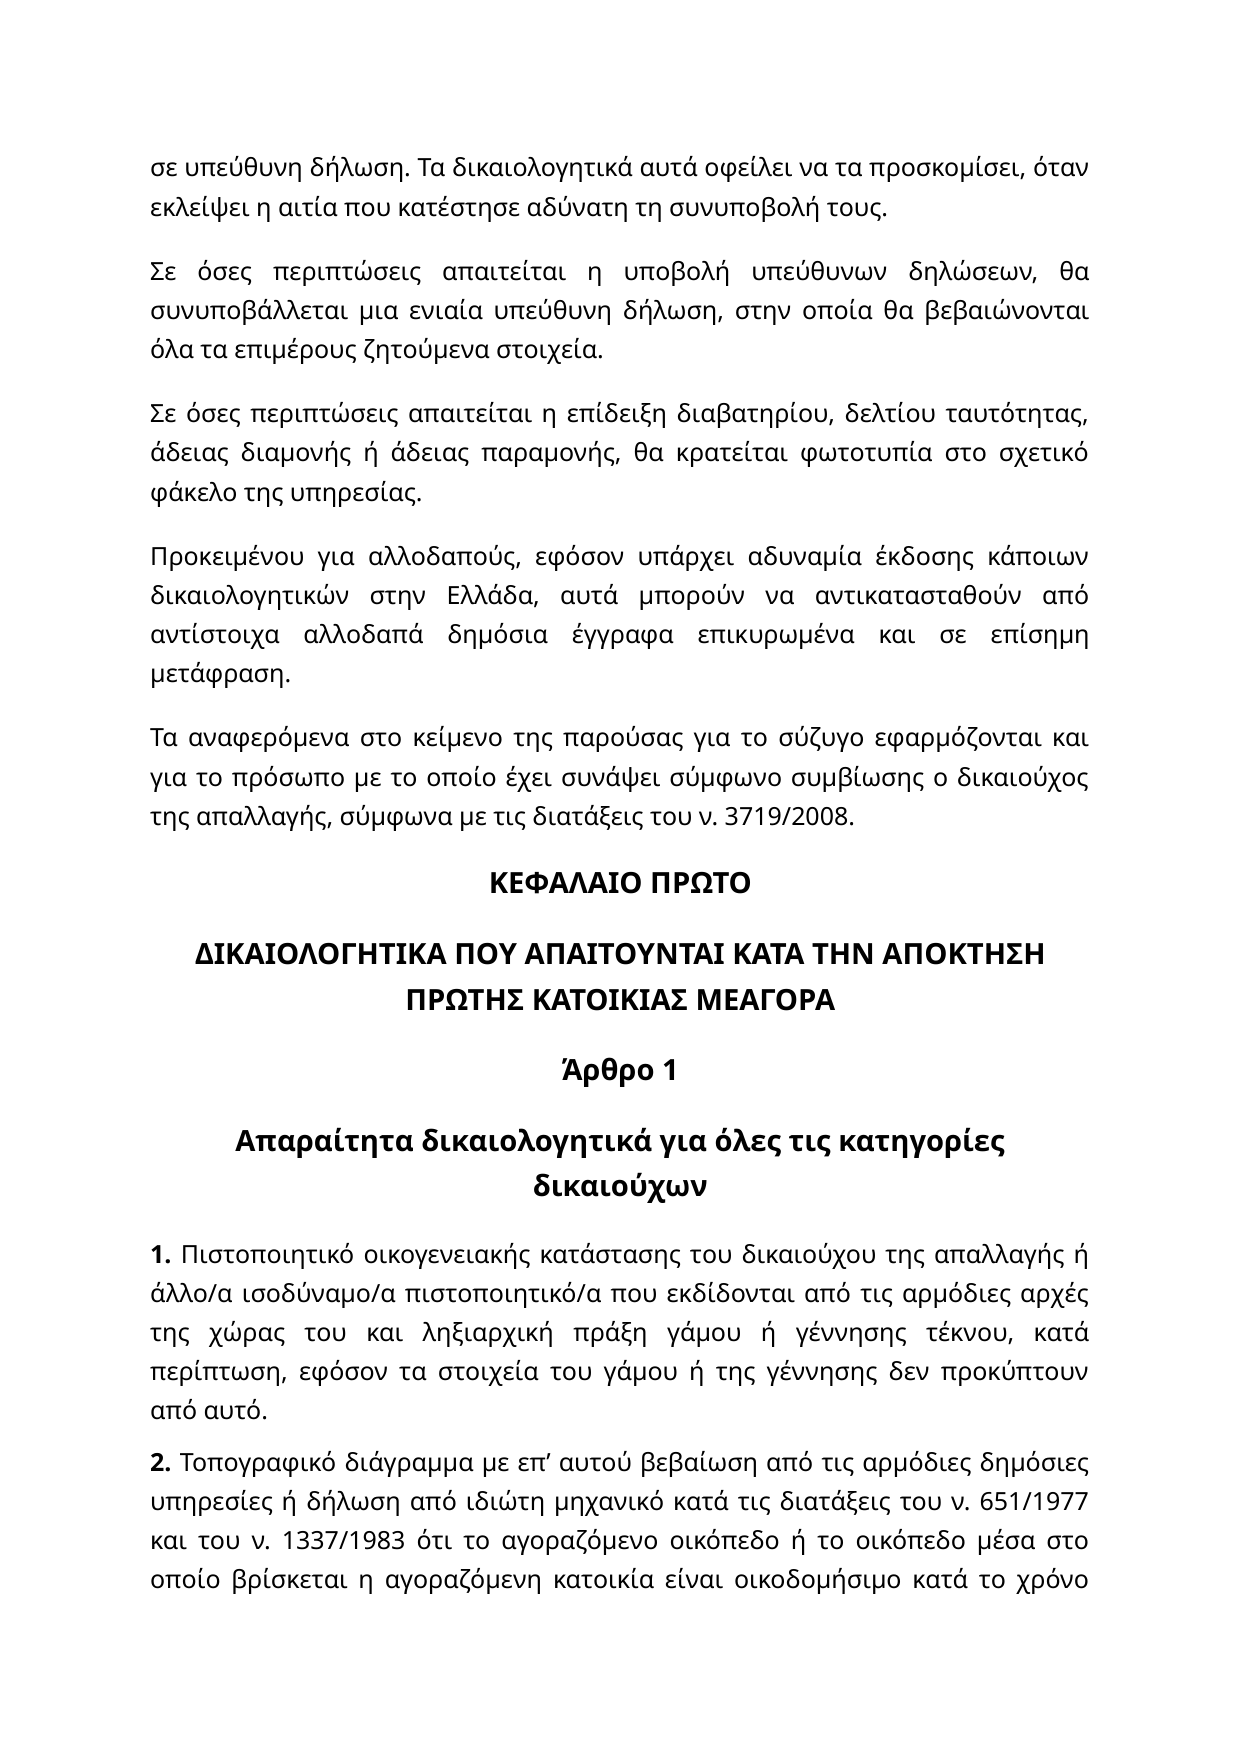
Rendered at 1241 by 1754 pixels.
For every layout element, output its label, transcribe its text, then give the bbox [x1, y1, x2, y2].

subtitle Άρθρο 1 [150, 1049, 1090, 1089]
text Προκειμένου για αλλοδαπούς, εφόσον υπάρχει αδυναμία έκδοσης κάποιων δικαιολογητικών στην Ελλάδα, αυτά μπορούν να αντικατασταθούν από αντίστοιχα αλλοδαπά δημόσια έγγραφα επικυρωμένα και σε επίσημη μετάφραση. [150, 538, 1090, 690]
text 1. Πιστοποιητικό οικογενειακής κατάστασης του δικαιούχου της απαλλαγής ή άλλο/α ισοδύναμο/α πιστοποιητικό/α που εκδίδονται από τις αρμόδιες αρχές της χώρας του και ληξιαρχική πράξη γάμου ή γέννησης τέκνου, κατά περίπτωση, εφόσον τα στοιχεία του γάμου ή της γέννησης δεν προκύπτουν από αυτό. [150, 1236, 1090, 1427]
text Σε όσες περιπτώσεις απαιτείται η επίδειξη διαβατηρίου, δελτίου ταυτότητας, άδειας διαμονής ή άδειας παραμονής, θα κρατείται φωτοτυπία στο σχετικό φάκελο της υπηρεσίας. [150, 396, 1090, 508]
text Τα αναφερόμενα στο κείμενο της παρούσας για το σύζυγο εφαρμόζονται και για το πρόσωπο με το οποίο έχει συνάψει σύμφωνο συμβίωσης ο δικαιούχος της απαλλαγής, σύμφωνα με τις διατάξεις του ν. 3719/2008. [150, 720, 1090, 832]
subtitle ΚΕΦΑΛΑΙΟ ΠΡΩΤΟ [150, 862, 1090, 902]
text σε υπεύθυνη δήλωση. Τα δικαιολογητικά αυτά οφείλει να τα προσκομίσει, όταν εκλείψει η αιτία που κατέστησε αδύνατη τη συνυποβολή τους. [150, 150, 1090, 223]
subtitle ΔΙΚΑΙΟΛΟΓΗΤΙΚΑ ΠΟΥ ΑΠΑΙΤΟΥΝΤΑΙ ΚΑΤΑ ΤΗΝ ΑΠΟΚΤΗΣΗ ΠΡΩΤΗΣ ΚΑΤΟΙΚΙΑΣ ΜΕΑΓΟΡΑ [150, 933, 1090, 1018]
text Σε όσες περιπτώσεις απαιτείται η υποβολή υπεύθυνων δηλώσεων, θα συνυποβάλλεται μια ενιαία υπεύθυνη δήλωση, στην οποία θα βεβαιώνονται όλα τα επιμέρους ζητούμενα στοιχεία. [150, 253, 1090, 366]
subtitle Απαραίτητα δικαιολογητικά για όλες τις κατηγορίες δικαιούχων [150, 1120, 1090, 1205]
text 2. Τοπογραφικό διάγραμμα με επ’ αυτού βεβαίωση από τις αρμόδιες δημόσιες υπηρεσίες ή δήλωση από ιδιώτη μηχανικό κατά τις διατάξεις του ν. 651/1977 και του ν. 1337/1983 ότι το αγοραζόμενο οικόπεδο ή το οικόπεδο μέσα στο οποίο βρίσκεται η αγοραζόμενη κατοικία είναι οικοδομήσιμο κατά το χρόνο [150, 1444, 1090, 1596]
